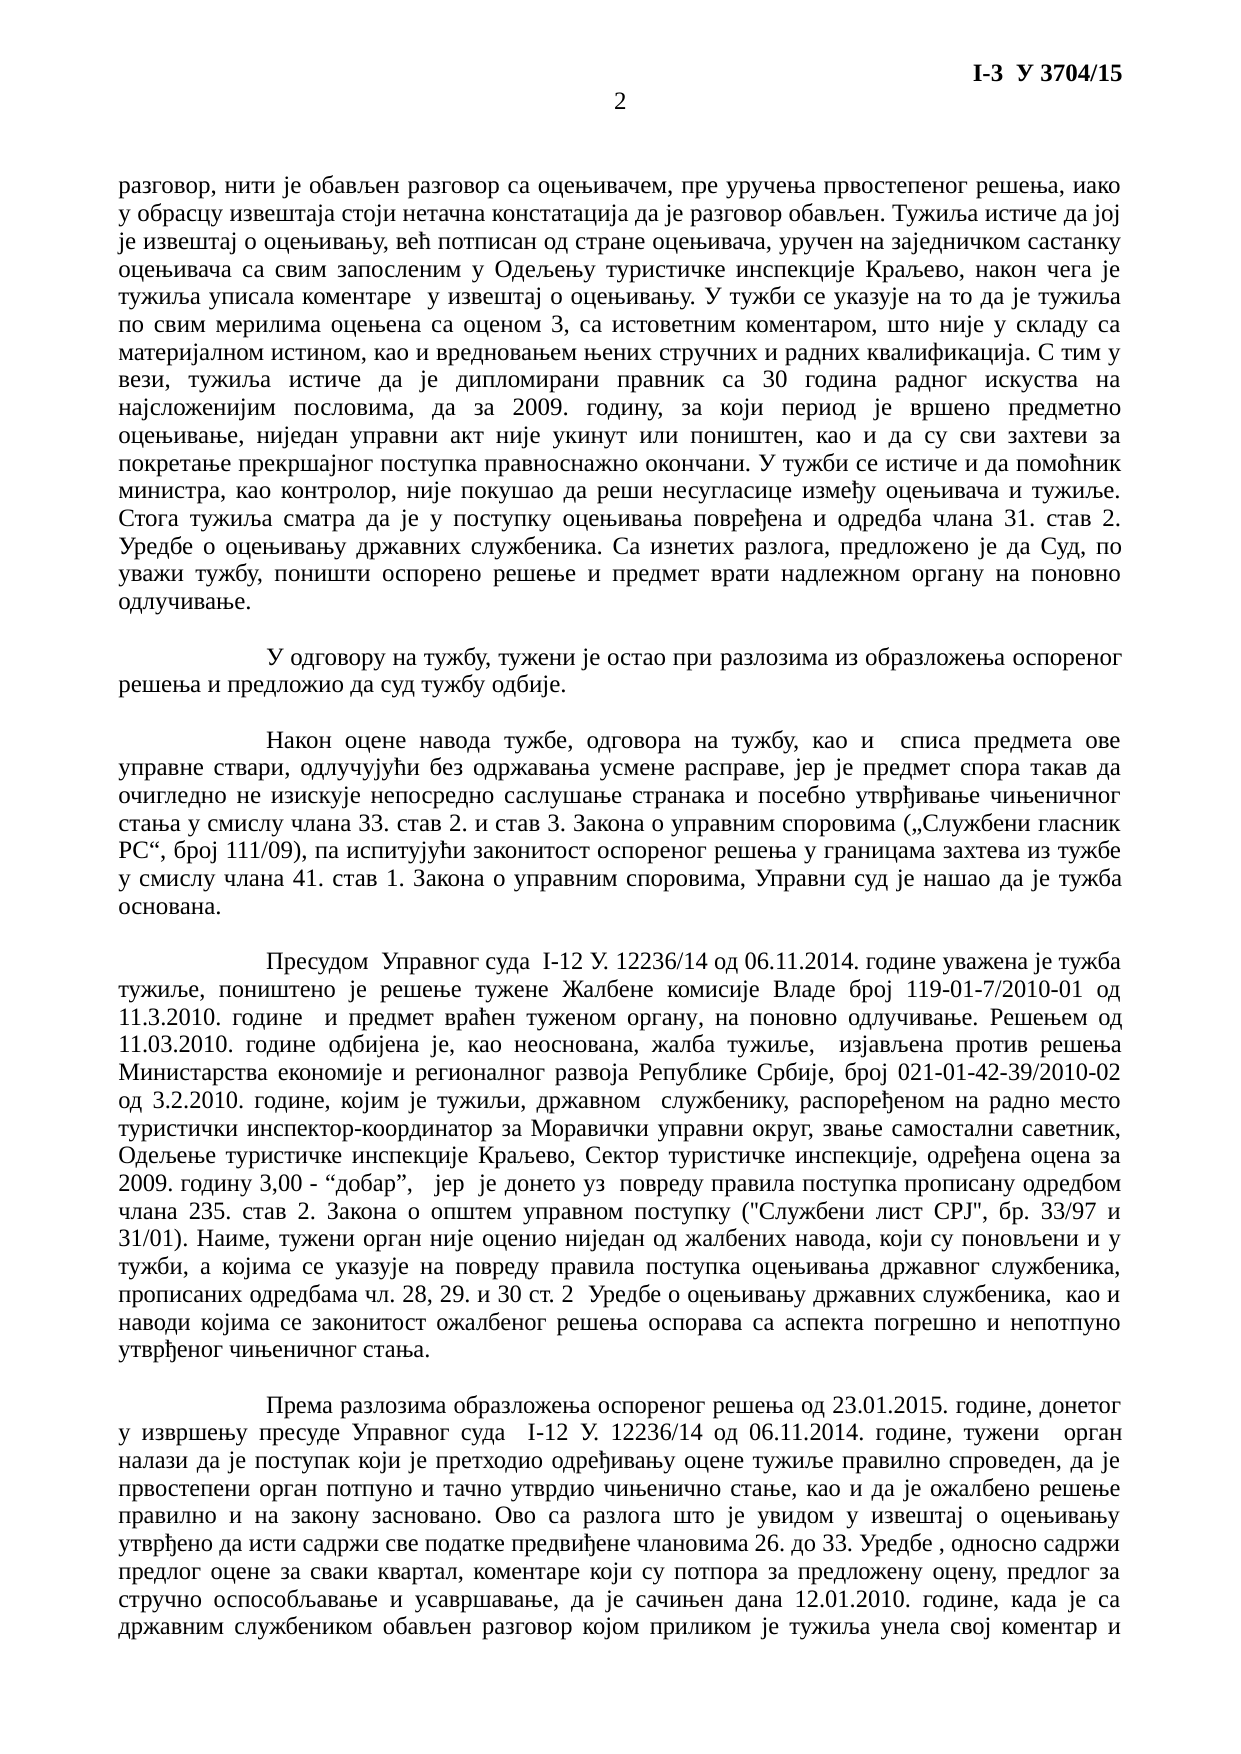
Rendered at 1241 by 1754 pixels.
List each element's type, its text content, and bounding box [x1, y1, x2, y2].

text Према разлозима образложења оспореног решења од 23.01.2015. године, донетог у извршењу пресуде Управног суда I-12 У. 12236/14 од 06.11.2014. године, тужени орган налази да је поступак који је претходио одређивању оцене тужиље правилно спроведен, да је првостепени орган потпуно и тачно утврдио чињенично стање, као и да је ожалбено решење правилно и на закону засновано. Ово са разлога што је увидом у извештај о оцењивању утврђено да исти садржи све податке предвиђене члановима 26. до 33. Уредбе , односно садржи предлог оцене за сваки квартал, коментаре који су потпора за предложену оцену, предлог за стручно оспособљавање и усавршавање, да је сачињен дана 12.01.2010. године, када је са државним службеником обављен разговор којом приликом је тужиља унела свој коментар и [118, 1391, 1122, 1640]
text Пресудом Управног суда I-12 У. 12236/14 од 06.11.2014. године уважена је тужба тужиље, поништено је решење тужене Жалбене комисије Владе број 119-01-7/2010-01 од 11.3.2010. године и предмет враћен туженом органу, на поновно одлучивање. Решењем од 11.03.2010. године одбијена је, као неоснована, жалба тужиље, изјављена против решења Министарства економије и регионалног развоја Републике Србије, број 021-01-42-39/2010-02 од 3.2.2010. године, којим је тужиљи, државном службенику, распоређеном на радно место туристички инспектор-координатор за Моравички управни округ, звање самостални саветник, Одељење туристичке инспекције Краљево, Сектор туристичке инспекције, одређена оцена за 2009. годину 3,00 - “добар”, јер је донето уз повреду правила поступка прописану одредбом члана 235. став 2. Закона о општем управном поступку (''Службени лист СРЈ'', бр. 33/97 и 31/01). Наиме, тужени орган није оценио ниједан од жалбених навода, који су поновљени и у тужби, а којима се указује на повреду правила поступка оцењивања државног службеника, прописаних одредбама чл. 28, 29. и 30 ст. 2 Уредбе о оцењивању државних службеника, као и наводи којима се законитост ожалбеног решења оспорава са аспекта погрешно и непотпуно утврђеног чињеничног стања. [118, 947, 1122, 1363]
text У одговору на тужбу, тужени је остао при разлозима из образложења оспореног решења и предложио да суд тужбу одбије. [118, 643, 1122, 698]
text разговор, нити је обављен разговор са оцењивачем, пре уручења првостепеног решења, иако у обрасцу извештаја стоји нетачна констатација да је разговор обављен. Тужиља истиче да јој је извештај о оцењивању, већ потписан од стране оцењивача, уручен на заједничком састанку оцењивача са свим запосленим у Одељењу туристичке инспекције Краљево, након чега је тужиља уписала коментаре у извештај о оцењивању. У тужби се указује на то да је тужиља по свим мерилима оцењена са оценом 3, са истоветним коментаром, што није у складу са материјалном истином, као и вредновањем њених стручних и радних квалификација. С тим у вези, тужиља истиче да је дипломирани правник са 30 година радног искуства на најсложенијим пословима, да за 2009. годину, за који период је вршено предметно оцењивање, ниједан управни акт није укинут или поништен, као и да су сви захтеви за покретање прекршајног поступка правноснажно окончани. У тужби се истиче и да помоћник министра, као контролор, није покушао да реши несугласице између оцењивача и тужиље. Стога тужиља сматра да је у поступку оцењивања повређена и одредба члана 31. став 2. Уредбе о оцењивању државних службеника. Са изнетих разлога, предложено је да Суд, по уважи тужбу, поништи оспорено решење и предмет врати надлежном органу на поновно одлучивање. [118, 172, 1122, 615]
text Након оцене навода тужбе, одговора на тужбу, као и списа предмета ове управне ствари, одлучујући без одржавања усмене расправе, јер је предмет спора такав да очигледно не изискује непосредно саслушање странака и посебно утврђивање чињеничног стања у смислу члана 33. став 2. и став 3. Закона о управним споровима („Службени гласник РС“, број 111/09), па испитујући законитост оспореног решења у границама захтева из тужбе у смислу члана 41. став 1. Закона о управним споровима, Управни суд је нашао да је тужба основана. [118, 726, 1122, 920]
